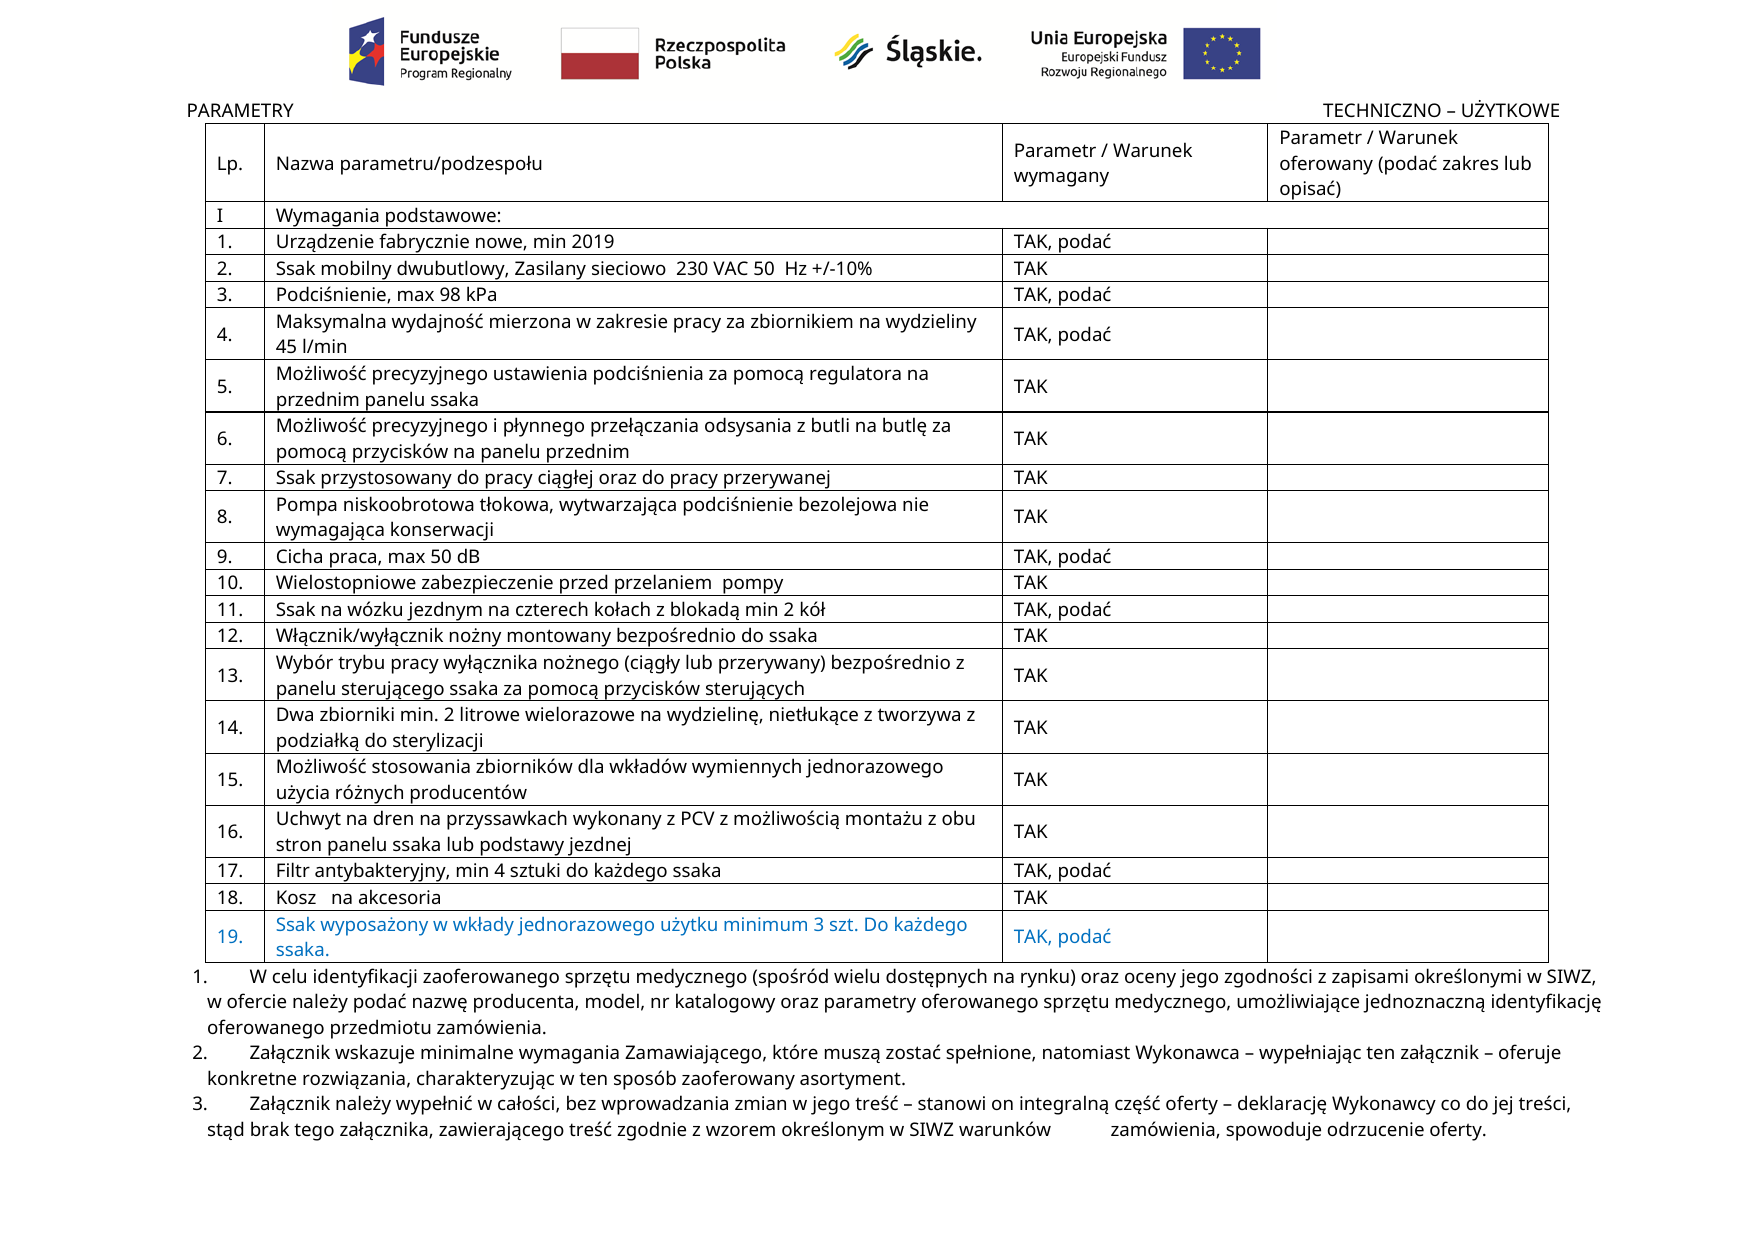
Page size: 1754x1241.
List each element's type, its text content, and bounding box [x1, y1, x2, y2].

table_cell TAK [1257, 465, 1267, 490]
table_cell TAK, podać [1003, 308, 1267, 359]
table_cell TAK [1003, 623, 1013, 648]
table_cell 11. [253, 596, 264, 622]
table_cell 14. [206, 701, 264, 752]
table_cell [1268, 413, 1548, 463]
table_cell TAK, podać [1003, 596, 1013, 622]
table_cell 17. [206, 858, 217, 883]
table_cell TAK [1003, 491, 1267, 542]
table_header Nazwa parametru/podzespołu [265, 124, 1002, 201]
table_cell [1268, 701, 1548, 752]
table_header Lp. [206, 124, 264, 201]
table_cell TAK, podać [1003, 282, 1013, 307]
table_cell 3. [253, 282, 264, 307]
table_cell TAK [1003, 570, 1013, 595]
table_cell 7. [206, 465, 217, 490]
table_cell [1537, 884, 1548, 910]
list Załącznik wskazuje minimalne wymagania Zamawiającego, które muszą zostać spełnione, natomiast Wykonawca – wypełniając ten załącznik – oferuje konkretne rozwiązania, charakteryzując w ten sposób zaoferowany asortyment. [192, 1039, 1606, 1091]
table_cell 7. [253, 465, 264, 490]
table_cell [1268, 570, 1279, 595]
table_cell I [253, 202, 264, 227]
table_cell TAK, podać [1257, 229, 1267, 254]
table_cell 5. [206, 360, 264, 411]
table_cell TAK, podać [1257, 596, 1267, 622]
table_cell TAK [1003, 884, 1013, 910]
table_cell 18. [206, 884, 217, 910]
table_cell 8. [206, 491, 264, 542]
table_cell TAK [1257, 623, 1267, 648]
table_cell [1268, 596, 1279, 622]
table_cell TAK [1003, 413, 1267, 463]
table_cell 12. [206, 623, 217, 648]
table_cell 2. [206, 255, 217, 281]
table_cell [1268, 308, 1548, 359]
table_cell 6. [206, 413, 264, 463]
table_cell TAK [1003, 465, 1013, 490]
table_cell [1537, 229, 1548, 254]
table_cell [1537, 282, 1548, 307]
table_cell TAK [1257, 570, 1267, 595]
table_cell [1537, 858, 1548, 883]
table_cell TAK [1257, 255, 1267, 281]
table_cell [1268, 911, 1548, 962]
table_cell TAK, podać [1003, 543, 1013, 569]
table_cell 4. [206, 308, 264, 359]
table_cell TAK [1003, 701, 1267, 752]
table_cell 1. [253, 229, 264, 254]
table_cell [1268, 543, 1279, 569]
table_cell [1268, 360, 1548, 411]
table_cell TAK, podać [1003, 229, 1013, 254]
table_header Parametr / Warunek wymagany [1003, 124, 1267, 201]
table_cell TAK [1003, 806, 1267, 857]
table_cell [1268, 465, 1279, 490]
table_cell TAK [1257, 884, 1267, 910]
table_cell 2. [253, 255, 264, 281]
list W celu identyfikacji zaoferowanego sprzętu medycznego (spośród wielu dostępnych na rynku) oraz oceny jego zgodności z zapisami określonymi w SIWZ, w ofercie należy podać nazwę producenta, model, nr katalogowy oraz parametry oferowanego sprzętu medycznego, umożliwiające jednoznaczną identyfikację oferowanego przedmiotu zamówienia. [192, 963, 1606, 1039]
table_cell [1268, 623, 1279, 648]
table_cell [1268, 229, 1279, 254]
table_cell 1. [206, 229, 217, 254]
table_cell [1537, 543, 1548, 569]
table_cell [1268, 858, 1279, 883]
table_cell [1537, 570, 1548, 595]
table_cell TAK, podać [1257, 543, 1267, 569]
table_cell TAK [1003, 255, 1013, 281]
table_cell TAK, podać [1257, 858, 1267, 883]
table_cell TAK [1003, 649, 1267, 700]
table_cell I [206, 202, 217, 227]
table_cell [1537, 255, 1548, 281]
table_cell 16. [206, 806, 264, 857]
text PARAMETRY TECHNICZNO – UŻYTKOWE [148, 98, 1606, 123]
table_cell [1268, 649, 1548, 700]
table_cell 13. [206, 649, 264, 700]
table_cell 15. [206, 754, 264, 804]
table_cell [1537, 596, 1548, 622]
table_cell [1268, 754, 1548, 804]
table_cell 18. [253, 884, 264, 910]
table_cell [1268, 806, 1548, 857]
list Załącznik należy wypełnić w całości, bez wprowadzania zmian w jego treść – stanowi on integralną część oferty – deklarację Wykonawcy co do jej treści, stąd brak tego załącznika, zawierającego treść zgodnie z wzorem określonym w SIWZ warunków zamówienia, spowoduje odrzucenie oferty. [192, 1091, 1606, 1142]
table_cell [1268, 255, 1279, 281]
table_cell [1268, 491, 1548, 542]
table_cell 9. [253, 543, 264, 569]
table_cell [1537, 623, 1548, 648]
table_cell TAK [1003, 754, 1267, 804]
table_cell [1537, 465, 1548, 490]
table_cell 17. [253, 858, 264, 883]
table_cell 3. [206, 282, 217, 307]
table_cell 10. [253, 570, 264, 595]
table_cell 11. [206, 596, 217, 622]
table_cell TAK [1003, 360, 1267, 411]
table_cell [1268, 884, 1279, 910]
table_cell 9. [206, 543, 217, 569]
table_cell TAK, podać [1257, 282, 1267, 307]
table_cell 10. [206, 570, 217, 595]
table_cell 12. [253, 623, 264, 648]
table_cell TAK, podać [1003, 911, 1267, 962]
table_cell TAK, podać [1003, 858, 1013, 883]
table_cell [1268, 282, 1279, 307]
table_cell 19. [206, 911, 264, 962]
